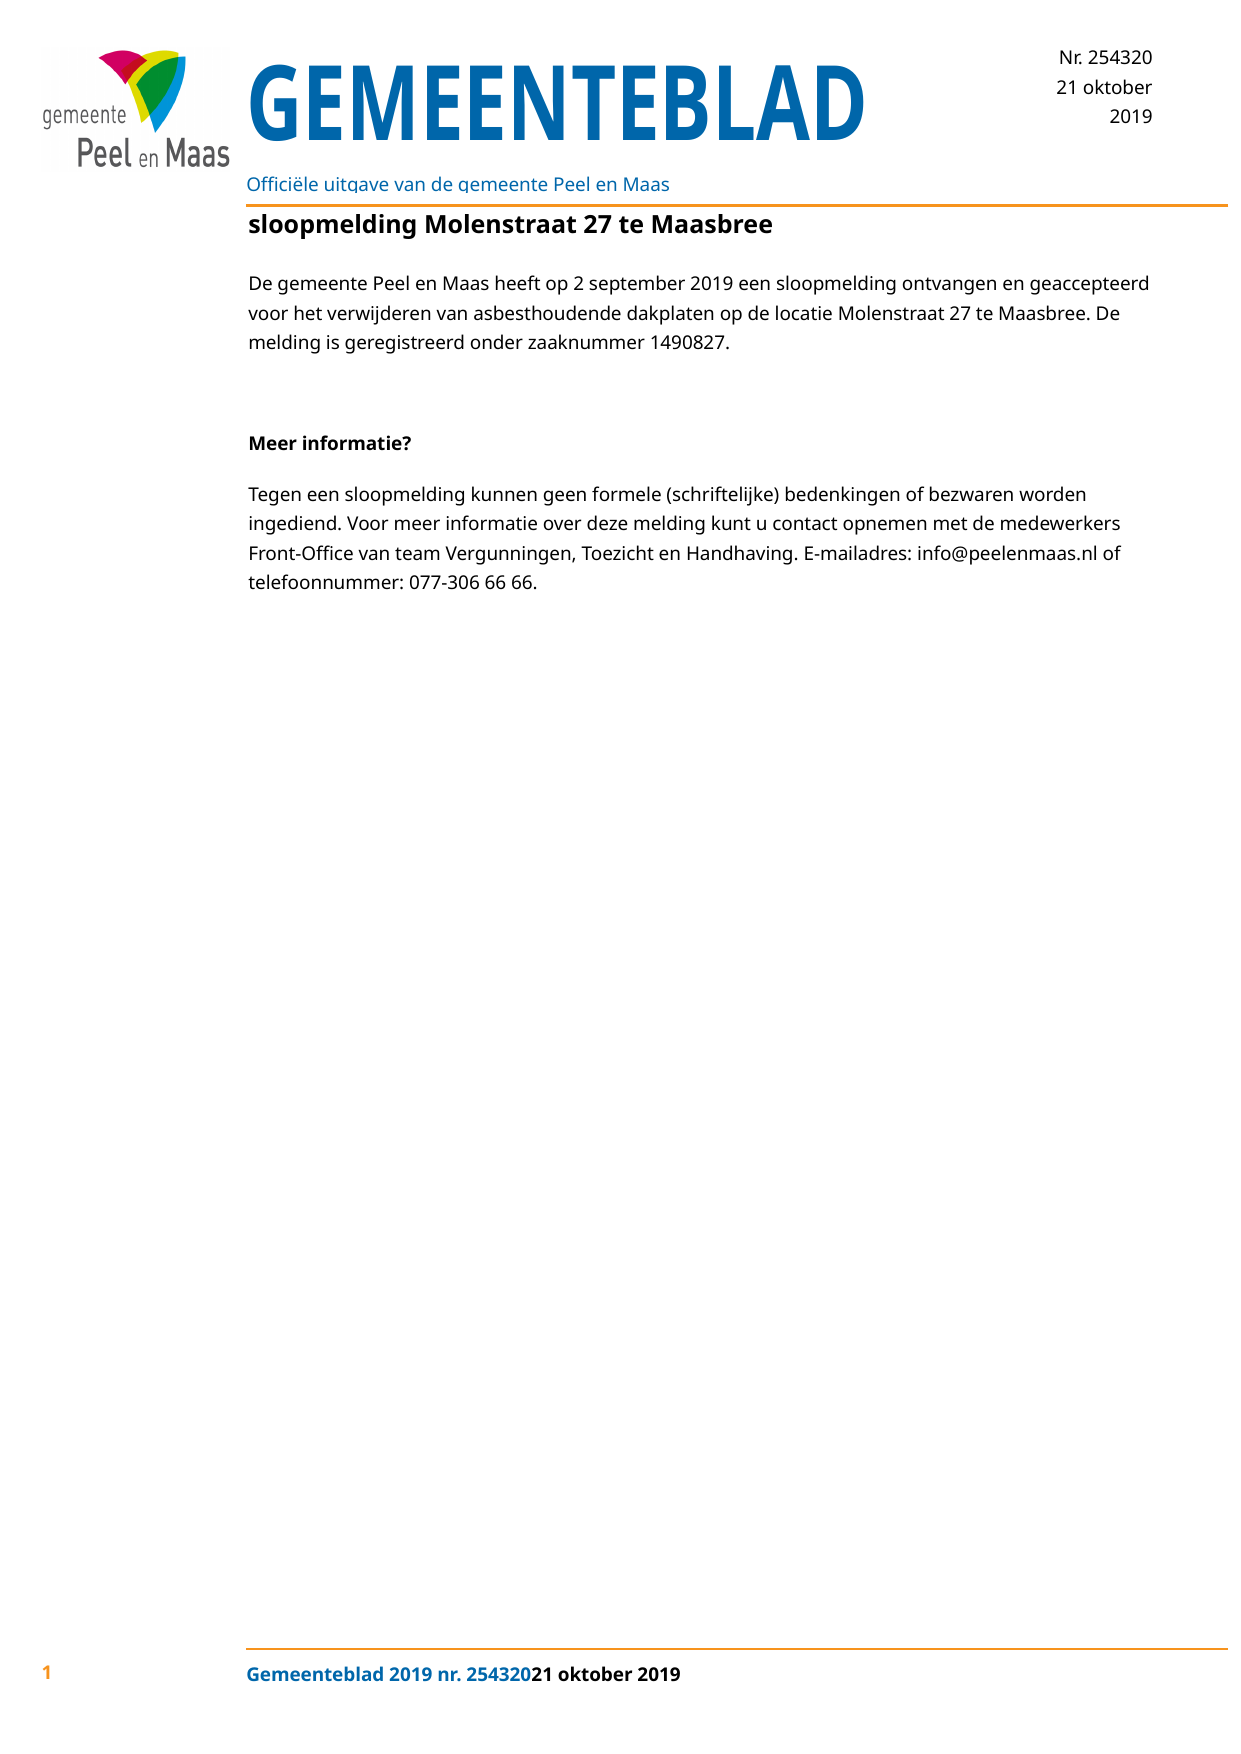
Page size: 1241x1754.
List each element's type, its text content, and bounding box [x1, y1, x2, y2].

text sloopmelding Molenstraat 27 te Maasbree [248, 207, 1152, 241]
text Tegen een sloopmelding kunnen geen formele (schriftelijke) bedenkingen of bezwaren worden ingediend. Voor meer informatie over deze melding kunt u contact opnemen met de medewerkers Front-Office van team Vergunningen, Toezicht en Handhaving. E-mailadres: info@peelenmaas.nl of telefoonnummer: 077-306 66 66. [248, 481, 1152, 595]
text Meer informatie? [248, 430, 1152, 456]
text De gemeente Peel en Maas heeft op 2 september 2019 een sloopmelding ontvangen en geaccepteerd voor het verwijderen van asbesthoudende dakplaten op de locatie Molenstraat 27 te Maasbree. De melding is geregistreerd onder zaaknummer 1490827. [248, 270, 1152, 355]
picture [41, 47, 231, 172]
